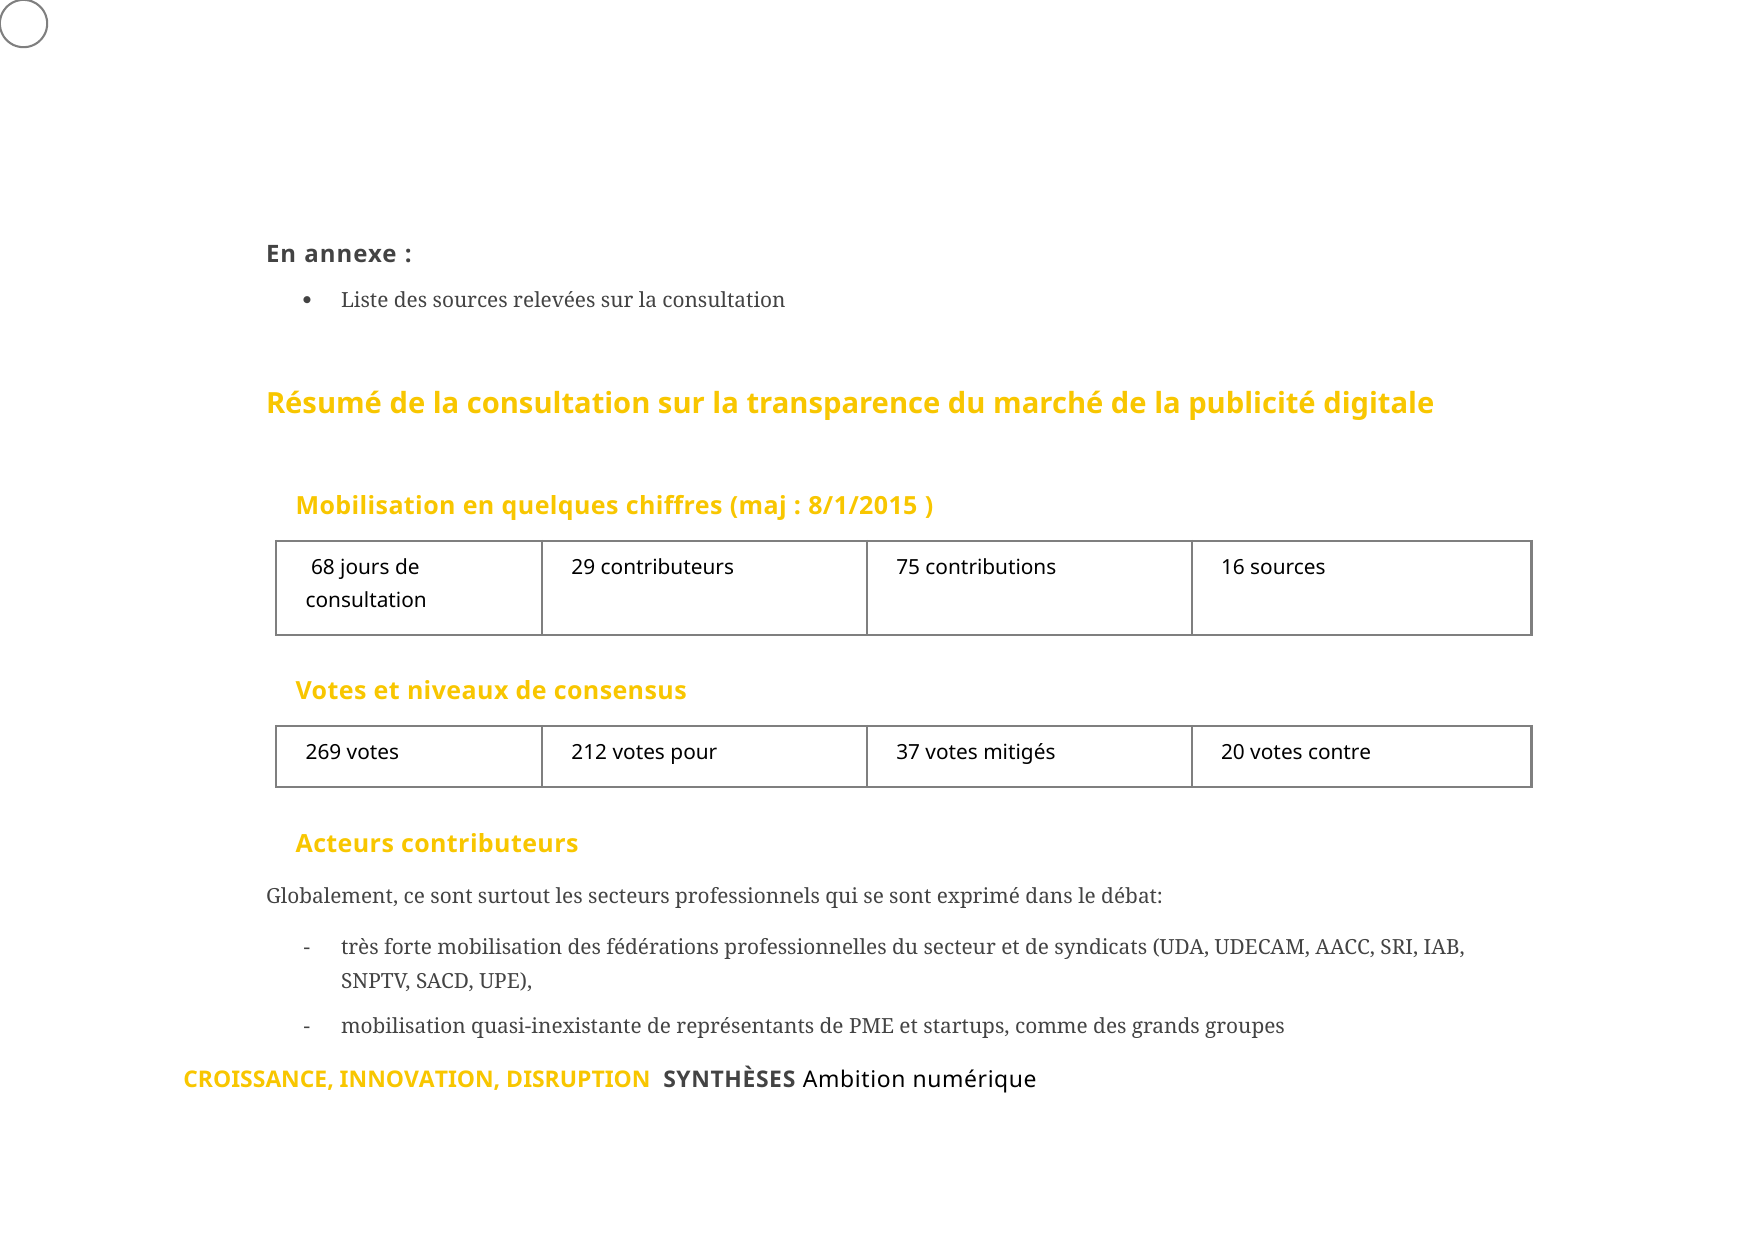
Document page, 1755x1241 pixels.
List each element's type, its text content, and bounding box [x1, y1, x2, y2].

text En annexe : [266, 237, 1551, 269]
text Votes et niveaux de consensus [295, 673, 1492, 707]
list Liste des sources relevées sur la consultation [303, 281, 1492, 314]
table_header 20 votes contre [1193, 727, 1530, 786]
text Mobilisation en quelques chiffres (maj : 8/1/2015 ) [295, 488, 1492, 522]
list très forte mobilisation des fédérations professionnelles du secteur et de syndicats (UDA, UDECAM, AACC, SRI, IAB, SNPTV, SACD, UPE), [303, 928, 1492, 995]
table_header 29 contributeurs [543, 542, 866, 633]
text Résumé de la consultation sur la transparence du marché de la publicité digitale [266, 386, 1492, 421]
table_header 269 votes [277, 727, 541, 786]
table_header 37 votes mitigés [868, 727, 1191, 786]
table_header 212 votes pour [543, 727, 866, 786]
table_header 75 contributions [868, 542, 1191, 633]
text Globalement, ce sont surtout les secteurs professionnels qui se sont exprimé dans le débat: [266, 877, 1492, 910]
table_header 68 jours de consultation [277, 542, 541, 633]
table_header 16 sources [1193, 542, 1530, 633]
text Acteurs contributeurs [295, 825, 1492, 859]
list mobilisation quasi-inexistante de représentants de PME et startups, comme des grands groupes [303, 1007, 1492, 1041]
